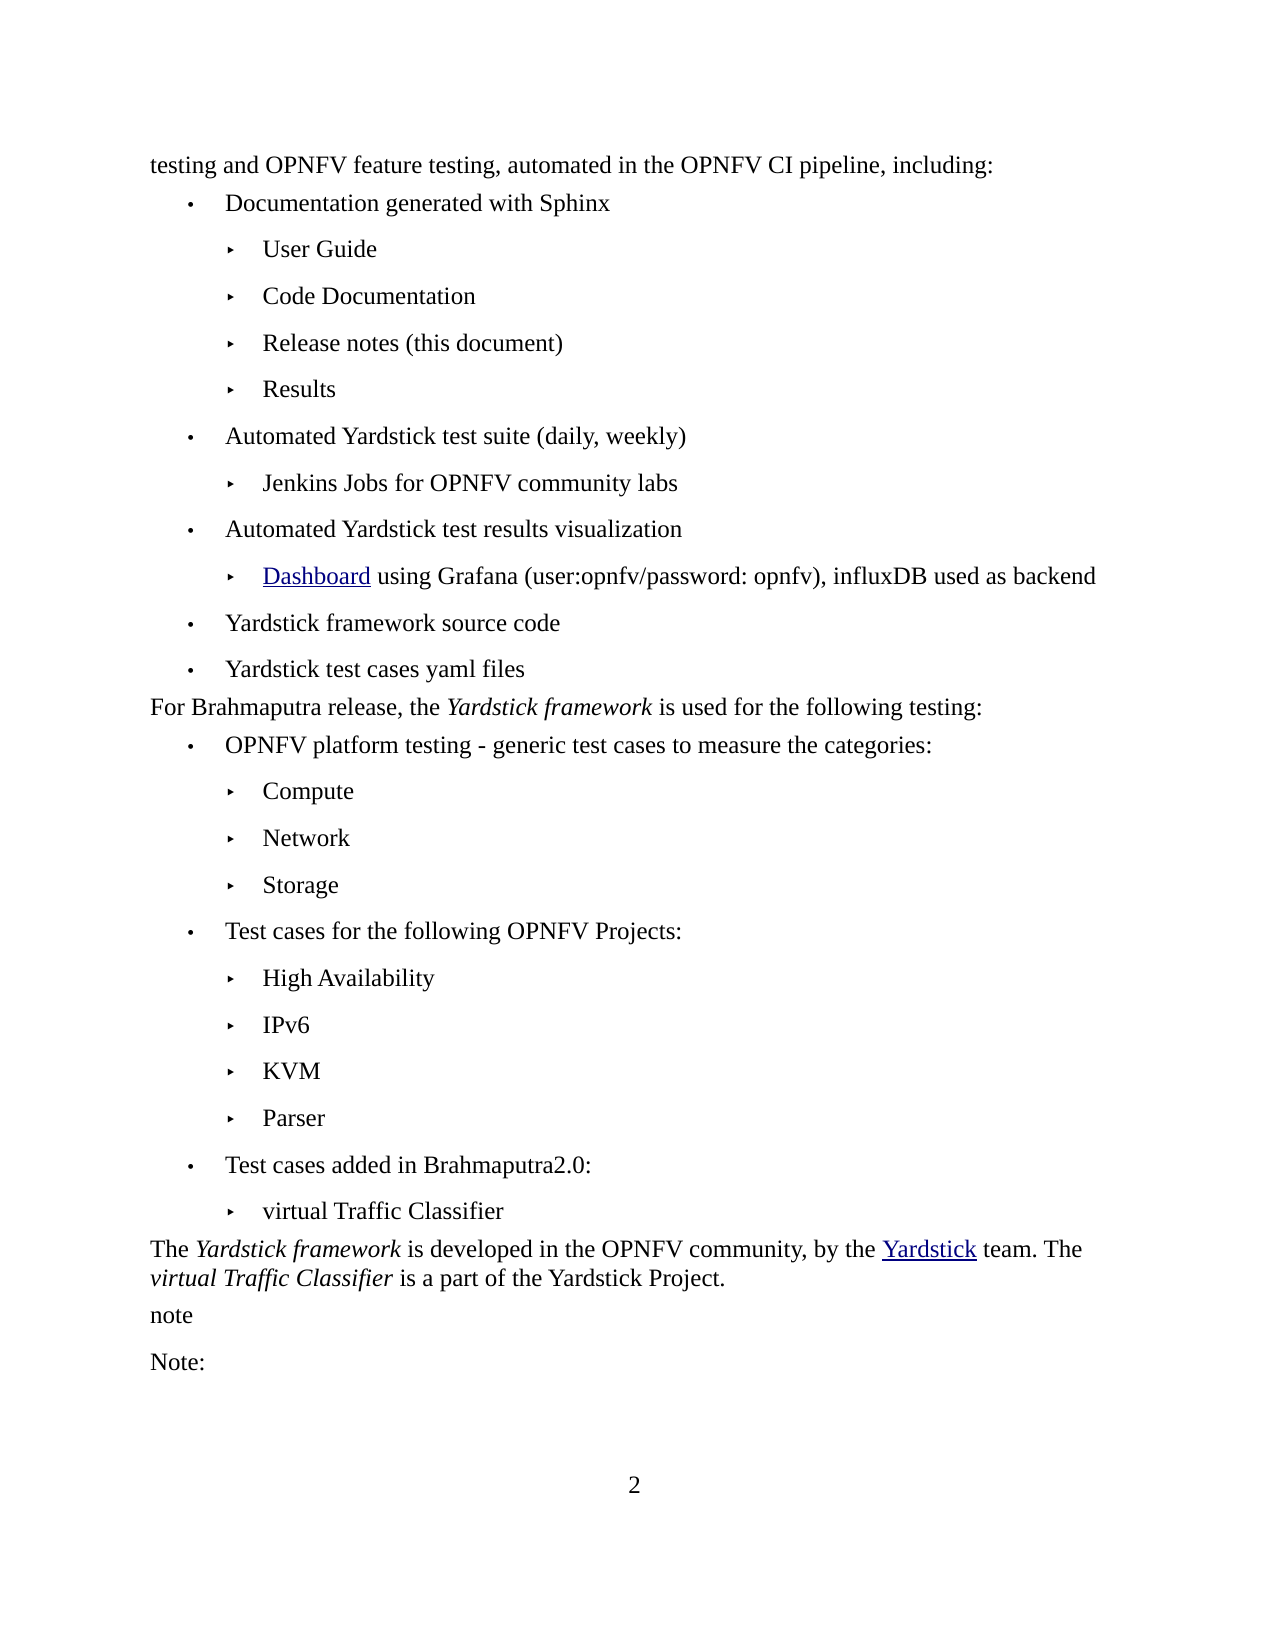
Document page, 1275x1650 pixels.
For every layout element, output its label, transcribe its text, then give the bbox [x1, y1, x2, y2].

text testing and OPNFV feature testing, automated in the OPNFV CI pipeline, including: [150, 150, 1125, 179]
list Storage [225, 870, 1125, 898]
list Release notes (this document) [225, 328, 1125, 356]
text For Brahmaputra release, the Yardstick framework is used for the following testing: [150, 692, 1125, 721]
list Results [225, 374, 1125, 403]
list High Availability [225, 963, 1125, 992]
text The Yardstick framework is developed in the OPNFV community, by the Yardstick team. The virtual Traffic Classifier is a part of the Yardstick Project. [150, 1234, 1125, 1292]
list OPNFV platform testing - generic test cases to measure the categories: [187, 730, 1125, 758]
list Yardstick framework source code [187, 608, 1125, 636]
list Compute [225, 776, 1125, 805]
list Test cases for the following OPNFV Projects: [187, 916, 1125, 945]
list User Guide [225, 234, 1125, 263]
text note [150, 1301, 1125, 1329]
list KVM [225, 1056, 1125, 1085]
text Note: [150, 1347, 1125, 1376]
list Code Documentation [225, 281, 1125, 310]
list Jenkins Jobs for OPNFV community labs [225, 468, 1125, 496]
list Parser [225, 1103, 1125, 1132]
list Dashboard using Grafana (user:opnfv/password: opnfv), influxDB used as backend [225, 561, 1125, 590]
list Test cases added in Brahmaputra2.0: [187, 1150, 1125, 1178]
list virtual Traffic Classifier [225, 1196, 1125, 1225]
list Automated Yardstick test suite (daily, weekly) [187, 421, 1125, 450]
list Automated Yardstick test results visualization [187, 514, 1125, 543]
list Network [225, 823, 1125, 852]
list Documentation generated with Sphinx [187, 188, 1125, 216]
list IPv6 [225, 1010, 1125, 1038]
list Yardstick test cases yaml files [187, 654, 1125, 683]
